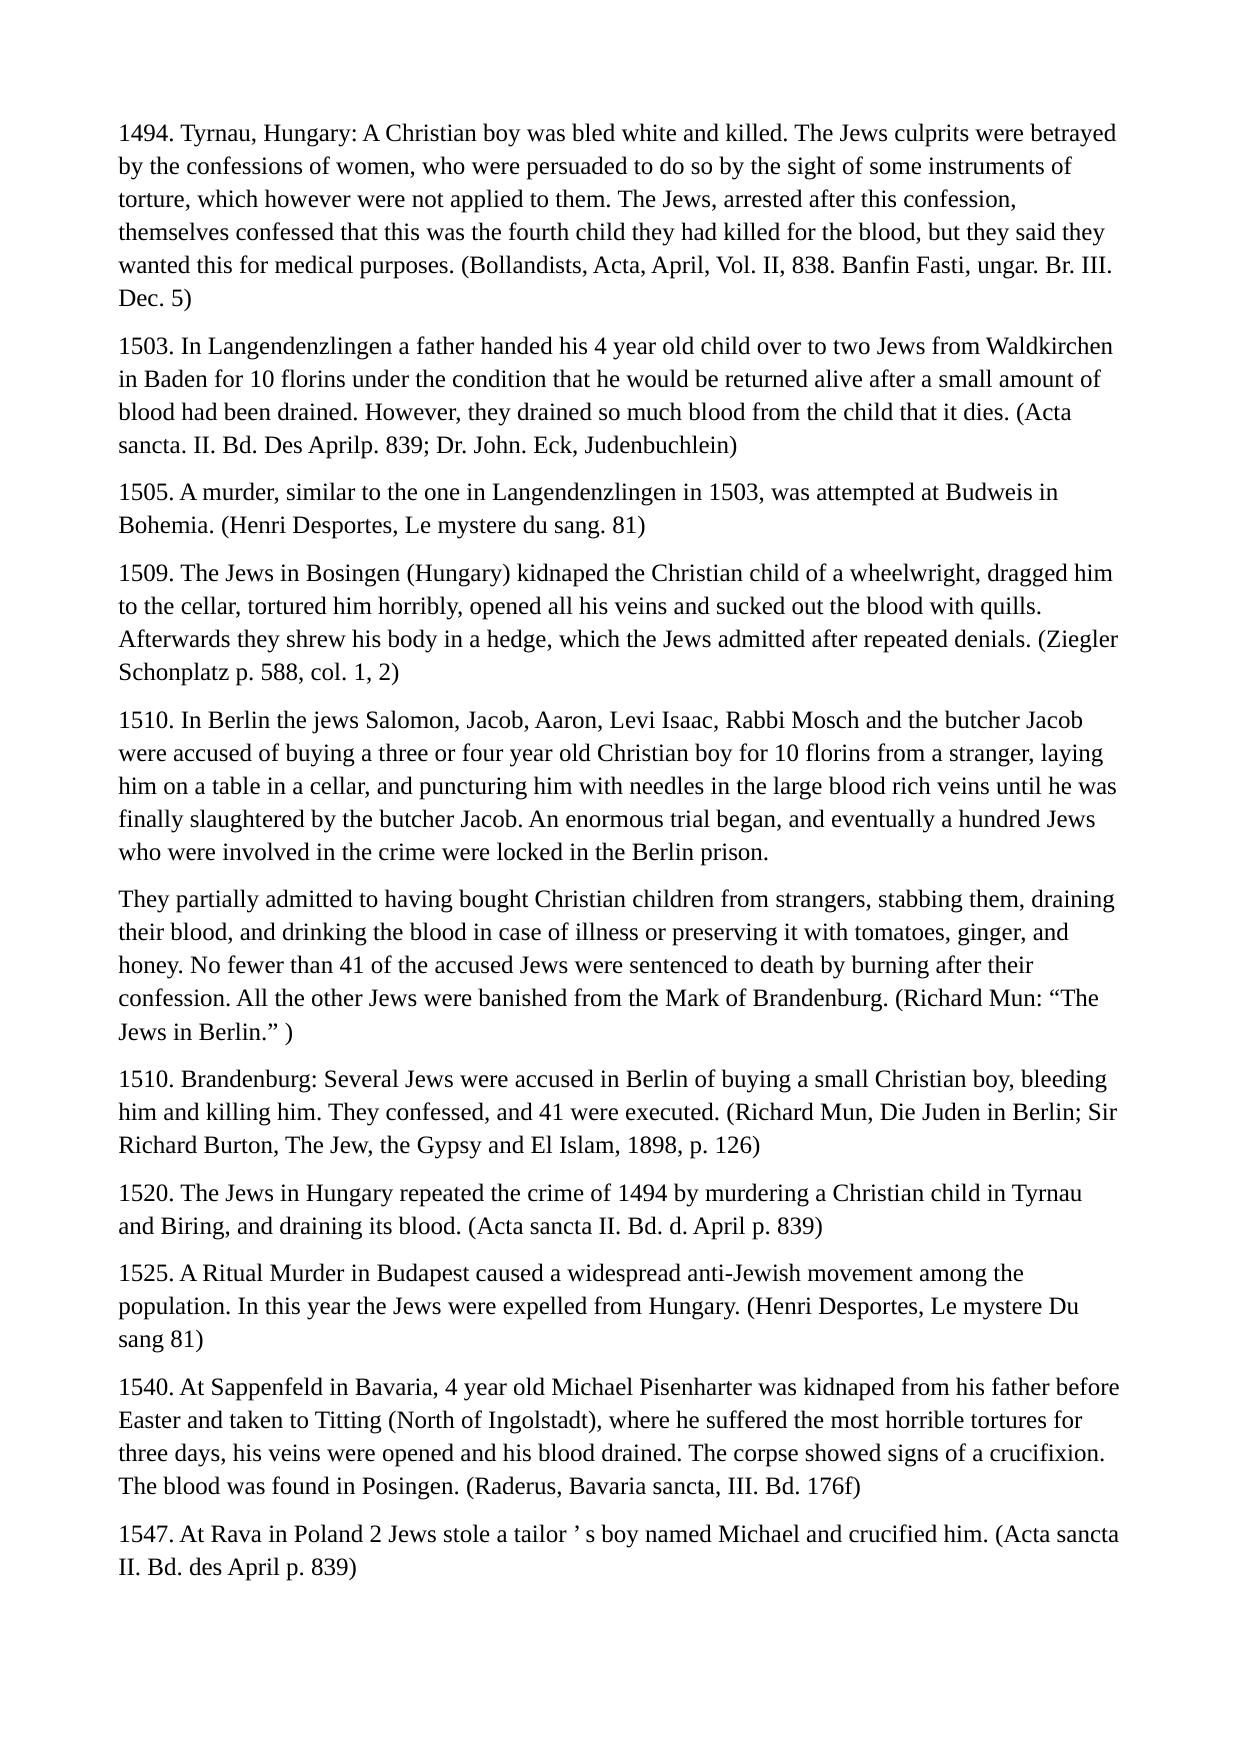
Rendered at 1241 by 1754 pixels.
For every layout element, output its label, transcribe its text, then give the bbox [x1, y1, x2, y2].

text 1547. At Rava in Poland 2 Jews stole a tailor ’ s boy named Michael and crucified him. (Acta sancta II. Bd. des April p. 839) [118, 1519, 1122, 1581]
text 1494. Tyrnau, Hungary: A Christian boy was bled white and killed. The Jews culprits were betrayed by the confessions of women, who were persuaded to do so by the sight of some instruments of torture, which however were not applied to them. The Jews, arrested after this confession, themselves confessed that this was the fourth child they had killed for the blood, but they said they wanted this for medical purposes. (Bollandists, Acta, April, Vol. II, 838. Banfin Fasti, ungar. Br. III. Dec. 5) [118, 118, 1122, 312]
text 1525. A Ritual Murder in Budapest caused a widespread anti-Jewish movement among the population. In this year the Jews were expelled from Hungary. (Henri Desportes, Le mystere Du sang 81) [118, 1258, 1122, 1353]
text 1540. At Sappenfeld in Bavaria, 4 year old Michael Pisenharter was kidnaped from his father before Easter and taken to Titting (North of Ingolstadt), where he suffered the most horrible tortures for three days, his veins were opened and his blood drained. The corpse showed signs of a crucifixion. The blood was found in Posingen. (Raderus, Bavaria sancta, III. Bd. 176f) [118, 1372, 1122, 1500]
text 1520. The Jews in Hungary repeated the crime of 1494 by murdering a Christian child in Tyrnau and Biring, and draining its blood. (Acta sancta II. Bd. d. April p. 839) [118, 1178, 1122, 1239]
text 1503. In Langendenzlingen a father handed his 4 year old child over to two Jews from Waldkirchen in Baden for 10 florins under the condition that he would be returned alive after a small amount of blood had been drained. However, they drained so much blood from the child that it dies. (Acta sancta. II. Bd. Des Aprilp. 839; Dr. John. Eck, Judenbuchlein) [118, 331, 1122, 459]
text 1510. In Berlin the jews Salomon, Jacob, Aaron, Levi Isaac, Rabbi Mosch and the butcher Jacob were accused of buying a three or four year old Christian boy for 10 florins from a stranger, laying him on a table in a cellar, and puncturing him with needles in the large blood rich veins until he was finally slaughtered by the butcher Jacob. An enormous trial began, and eventually a hundred Jews who were involved in the crime were locked in the Berlin prison. [118, 705, 1122, 866]
text 1505. A murder, similar to the one in Langendenzlingen in 1503, was attempted at Budweis in Bohemia. (Henri Desportes, Le mystere du sang. 81) [118, 477, 1122, 539]
text 1509. The Jews in Bosingen (Hungary) kidnaped the Christian child of a wheelwright, dragged him to the cellar, tortured him horribly, opened all his veins and sucked out the blood with quills. Afterwards they shrew his body in a hedge, which the Jews admitted after repeated denials. (Ziegler Schonplatz p. 588, col. 1, 2) [118, 558, 1122, 686]
text They partially admitted to having bought Christian children from strangers, stabbing them, draining their blood, and drinking the blood in case of illness or preserving it with tomatoes, ginger, and honey. No fewer than 41 of the accused Jews were sentenced to death by burning after their confession. All the other Jews were banished from the Mark of Brandenburg. (Richard Mun: “The Jews in Berlin.” ) [118, 884, 1122, 1045]
text 1510. Brandenburg: Several Jews were accused in Berlin of buying a small Christian boy, bleeding him and killing him. They confessed, and 41 were executed. (Richard Mun, Die Juden in Berlin; Sir Richard Burton, The Jew, the Gypsy and El Islam, 1898, p. 126) [118, 1064, 1122, 1159]
